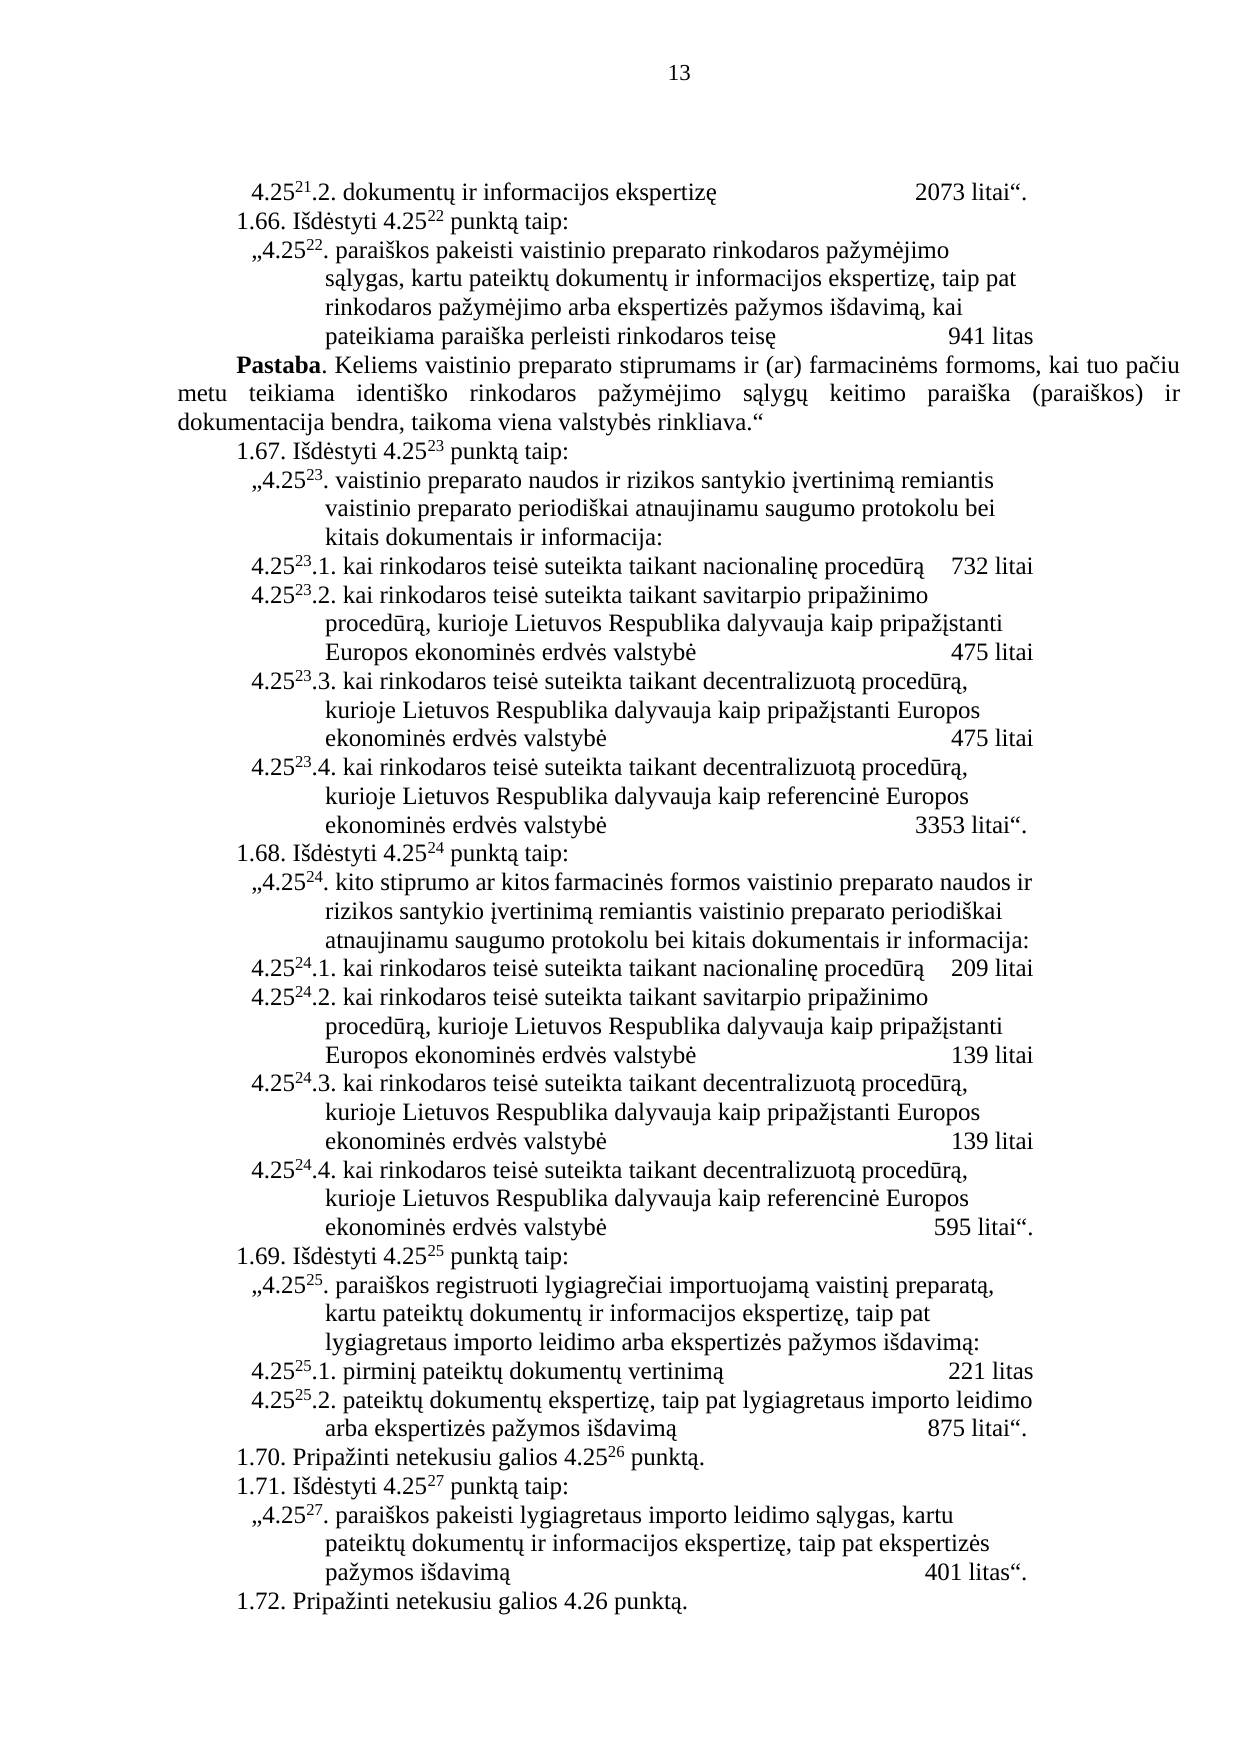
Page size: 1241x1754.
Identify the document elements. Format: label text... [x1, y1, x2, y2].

text 1.69. Išdėstyti 4.2525 punktą taip: [177, 1241, 1181, 1270]
text 1.71. Išdėstyti 4.2527 punktą taip: [177, 1471, 1181, 1500]
text „4.2525. paraiškos registruoti lygiagrečiai importuojamą vaistinį preparatą, kartu pateiktų dokumentų ir informacijos ekspertizę, taip pat lygiagretaus importo leidimo arba ekspertizės pažymos išdavimą: [251, 1270, 1033, 1356]
text „4.2527. paraiškos pakeisti lygiagretaus importo leidimo sąlygas, kartu pateiktų dokumentų ir informacijos ekspertizę, taip pat ekspertizės pažymos išdavimą 401 litas“. [251, 1500, 1033, 1586]
text 4.2523.4. kai rinkodaros teisė suteikta taikant decentralizuotą procedūrą, kurioje Lietuvos Respublika dalyvauja kaip referencinė Europos ekonominės erdvės valstybė 3353 litai“. [251, 752, 1033, 838]
text 4.2523.2. kai rinkodaros teisė suteikta taikant savitarpio pripažinimo procedūrą, kurioje Lietuvos Respublika dalyvauja kaip pripažįstanti Europos ekonominės erdvės valstybė 475 litai [251, 580, 1033, 666]
text „4.2523. vaistinio preparato naudos ir rizikos santykio įvertinimą remiantis vaistinio preparato periodiškai atnaujinamu saugumo protokolu bei kitais dokumentais ir informacija: [251, 465, 1033, 551]
text 1.68. Išdėstyti 4.2524 punktą taip: [177, 838, 1181, 867]
text 4.2524.1. kai rinkodaros teisė suteikta taikant nacionalinę procedūrą 209 litai [251, 953, 1033, 982]
text 1.72. Pripažinti netekusiu galios 4.26 punktą. [177, 1586, 1181, 1615]
text 1.66. Išdėstyti 4.2522 punktą taip: [177, 206, 1181, 235]
text 4.2525.1. pirminį pateiktų dokumentų vertinimą 221 litas [251, 1356, 1033, 1385]
text 4.2524.4. kai rinkodaros teisė suteikta taikant decentralizuotą procedūrą, kurioje Lietuvos Respublika dalyvauja kaip referencinė Europos ekonominės erdvės valstybė 595 litai“. [251, 1155, 1033, 1241]
text 4.2521.2. dokumentų ir informacijos ekspertizę 2073 litai“. [251, 177, 1033, 206]
text 4.2525.2. pateiktų dokumentų ekspertizę, taip pat lygiagretaus importo leidimo arba ekspertizės pažymos išdavimą 875 litai“. [251, 1385, 1033, 1442]
text Pastaba. Keliems vaistinio preparato stiprumams ir (ar) farmacinėms formoms, kai tuo pačiu metu teikiama identiško rinkodaros pažymėjimo sąlygų keitimo paraiška (paraiškos) ir dokumentacija bendra, taikoma viena valstybės rinkliava.“ [177, 350, 1181, 436]
text „4.2524. kito stiprumo ar kitos farmacinės formos vaistinio preparato naudos ir rizikos santykio įvertinimą remiantis vaistinio preparato periodiškai atnaujinamu saugumo protokolu bei kitais dokumentais ir informacija: [251, 867, 1033, 953]
text 4.2523.3. kai rinkodaros teisė suteikta taikant decentralizuotą procedūrą, kurioje Lietuvos Respublika dalyvauja kaip pripažįstanti Europos ekonominės erdvės valstybė 475 litai [251, 666, 1033, 752]
text 4.2523.1. kai rinkodaros teisė suteikta taikant nacionalinę procedūrą 732 litai [251, 551, 1033, 580]
text 1.67. Išdėstyti 4.2523 punktą taip: [177, 436, 1181, 465]
text 4.2524.2. kai rinkodaros teisė suteikta taikant savitarpio pripažinimo procedūrą, kurioje Lietuvos Respublika dalyvauja kaip pripažįstanti Europos ekonominės erdvės valstybė 139 litai [251, 982, 1033, 1068]
text 1.70. Pripažinti netekusiu galios 4.2526 punktą. [177, 1442, 1181, 1471]
text „4.2522. paraiškos pakeisti vaistinio preparato rinkodaros pažymėjimo sąlygas, kartu pateiktų dokumentų ir informacijos ekspertizę, taip pat rinkodaros pažymėjimo arba ekspertizės pažymos išdavimą, kai pateikiama paraiška perleisti rinkodaros teisę 941 litas [251, 235, 1033, 350]
text 4.2524.3. kai rinkodaros teisė suteikta taikant decentralizuotą procedūrą, kurioje Lietuvos Respublika dalyvauja kaip pripažįstanti Europos ekonominės erdvės valstybė 139 litai [251, 1068, 1033, 1155]
